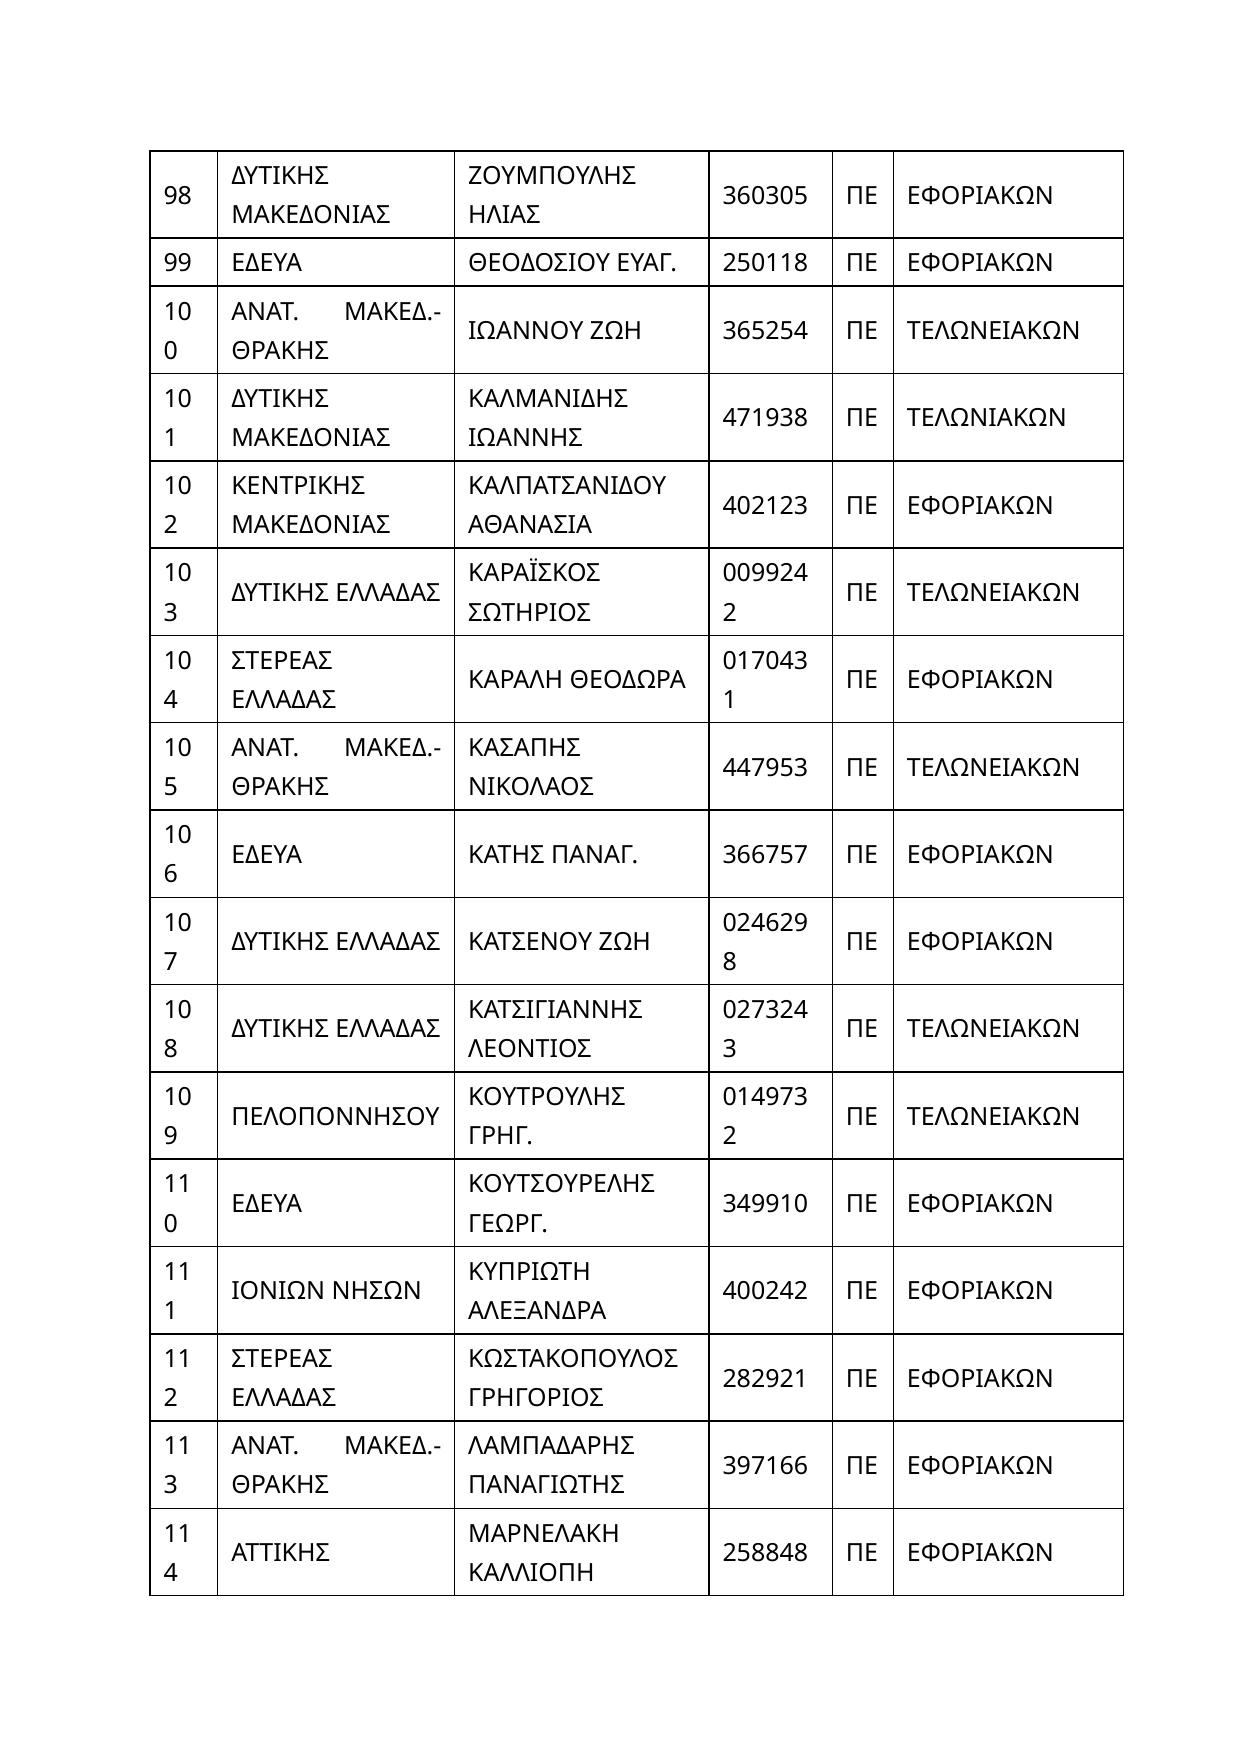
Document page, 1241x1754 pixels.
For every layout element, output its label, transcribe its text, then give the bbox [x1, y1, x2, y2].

table_cell ΠΕ [833, 898, 893, 984]
table_cell ΚΑΛΜΑΝΙΔΗΣ ΙΩΑΝΝΗΣ [455, 374, 708, 460]
table_cell 402123 [710, 462, 832, 547]
table_cell ΚΩΣΤΑΚΟΠΟΥΛΟΣ ΓΡΗΓΟΡΙΟΣ [455, 1335, 708, 1420]
table_cell 107 [151, 898, 217, 984]
table_cell ΠΕΛΟΠΟΝΝΗΣΟΥ [218, 1073, 454, 1158]
table_cell 110 [151, 1160, 217, 1246]
table_cell ΤΕΛΩΝΕΙΑΚΩΝ [894, 985, 1123, 1071]
table_cell ΠΕ [833, 374, 893, 460]
table_cell 349910 [710, 1160, 832, 1246]
table_cell 400242 [710, 1247, 832, 1333]
table_cell ΘΕΟΔΟΣΙΟΥ ΕΥΑΓ. [455, 239, 708, 285]
table_cell 250118 [710, 239, 832, 285]
table_cell ΚΥΠΡΙΩΤΗ ΑΛΕΞΑΝΔΡΑ [455, 1247, 708, 1333]
table_cell ΠΕ [833, 811, 893, 896]
table_cell ΕΔΕΥΑ [218, 1160, 454, 1246]
table_cell ΤΕΛΩΝΙΑΚΩΝ [894, 374, 1123, 460]
table_cell ΚΑΡΑΛΗ ΘΕΟΔΩΡΑ [455, 636, 708, 722]
table_cell ΚΟΥΤΣΟΥΡΕΛΗΣ ΓΕΩΡΓ. [455, 1160, 708, 1246]
table_cell ΕΔΕΥΑ [218, 239, 454, 285]
table_cell ΠΕ [833, 152, 893, 237]
table_cell 101 [151, 374, 217, 460]
table_cell 114 [151, 1509, 217, 1595]
table_cell 113 [151, 1422, 217, 1507]
table_cell ΚΑΣΑΠΗΣ ΝΙΚΟΛΑΟΣ [455, 723, 708, 809]
table_cell ΕΦΟΡΙΑΚΩΝ [894, 636, 1123, 722]
table_cell 106 [151, 811, 217, 896]
table_cell ΕΦΟΡΙΑΚΩΝ [894, 462, 1123, 547]
table_cell 98 [151, 152, 217, 237]
table_cell ΚΑΡΑΪΣΚΟΣ ΣΩΤΗΡΙΟΣ [455, 549, 708, 634]
table_cell 109 [151, 1073, 217, 1158]
table_cell ΕΔΕΥΑ [218, 811, 454, 896]
table_cell ΕΦΟΡΙΑΚΩΝ [894, 811, 1123, 896]
table_cell ΚΑΤΣΙΓΙΑΝΝΗΣ ΛΕΟΝΤΙΟΣ [455, 985, 708, 1071]
table_cell ΕΦΟΡΙΑΚΩΝ [894, 152, 1123, 237]
table_cell ΙΩΑΝΝΟΥ ΖΩΗ [455, 287, 708, 373]
table_cell ΑΝΑΤ. ΜΑΚΕΔ.-ΘΡΑΚΗΣ [218, 287, 454, 373]
table_cell ΔΥΤΙΚΗΣ ΜΑΚΕΔΟΝΙΑΣ [218, 152, 454, 237]
table_cell ΚΕΝΤΡΙΚΗΣ ΜΑΚΕΔΟΝΙΑΣ [218, 462, 454, 547]
table_cell ΣΤΕΡΕΑΣ ΕΛΛΑΔΑΣ [218, 1335, 454, 1420]
table_cell ΤΕΛΩΝΕΙΑΚΩΝ [894, 287, 1123, 373]
table_cell ΜΑΡΝΕΛΑΚΗ ΚΑΛΛΙΟΠΗ [455, 1509, 708, 1595]
table_cell ΤΕΛΩΝΕΙΑΚΩΝ [894, 549, 1123, 634]
table_cell ΕΦΟΡΙΑΚΩΝ [894, 1422, 1123, 1507]
table_cell ΚΑΤΗΣ ΠΑΝΑΓ. [455, 811, 708, 896]
table_cell ΠΕ [833, 1335, 893, 1420]
table_cell 99 [151, 239, 217, 285]
table_cell 104 [151, 636, 217, 722]
table_cell ΠΕ [833, 1073, 893, 1158]
table_cell ΕΦΟΡΙΑΚΩΝ [894, 1509, 1123, 1595]
table_cell 105 [151, 723, 217, 809]
table_cell ΙΟΝΙΩΝ ΝΗΣΩΝ [218, 1247, 454, 1333]
table_cell ΠΕ [833, 1422, 893, 1507]
table_cell 0273243 [710, 985, 832, 1071]
table_cell ΤΕΛΩΝΕΙΑΚΩΝ [894, 1073, 1123, 1158]
table_cell ΠΕ [833, 723, 893, 809]
table_cell ΠΕ [833, 1509, 893, 1595]
table_cell ΠΕ [833, 549, 893, 634]
table_cell 0149732 [710, 1073, 832, 1158]
table_cell 397166 [710, 1422, 832, 1507]
table_cell 108 [151, 985, 217, 1071]
table_cell ΑΝΑΤ. ΜΑΚΕΔ.-ΘΡΑΚΗΣ [218, 1422, 454, 1507]
table_cell ΕΦΟΡΙΑΚΩΝ [894, 239, 1123, 285]
table_cell ΖΟΥΜΠΟΥΛΗΣ ΗΛΙΑΣ [455, 152, 708, 237]
table_cell 258848 [710, 1509, 832, 1595]
table_cell ΚΑΛΠΑΤΣΑΝΙΔΟΥ ΑΘΑΝΑΣΙΑ [455, 462, 708, 547]
table_cell ΛΑΜΠΑΔΑΡΗΣ ΠΑΝΑΓΙΩΤΗΣ [455, 1422, 708, 1507]
table_cell ΑΤΤΙΚΗΣ [218, 1509, 454, 1595]
table_cell ΑΝΑΤ. ΜΑΚΕΔ.-ΘΡΑΚΗΣ [218, 723, 454, 809]
table_cell ΔΥΤΙΚΗΣ ΜΑΚΕΔΟΝΙΑΣ [218, 374, 454, 460]
table_cell 360305 [710, 152, 832, 237]
table_cell ΕΦΟΡΙΑΚΩΝ [894, 1247, 1123, 1333]
table_cell 471938 [710, 374, 832, 460]
table_cell ΠΕ [833, 1160, 893, 1246]
table_cell 366757 [710, 811, 832, 896]
table_cell ΠΕ [833, 287, 893, 373]
table_cell 0246298 [710, 898, 832, 984]
table_cell ΠΕ [833, 636, 893, 722]
table_cell ΕΦΟΡΙΑΚΩΝ [894, 1335, 1123, 1420]
table_cell ΠΕ [833, 239, 893, 285]
table_cell ΔΥΤΙΚΗΣ ΕΛΛΑΔΑΣ [218, 985, 454, 1071]
table_cell 103 [151, 549, 217, 634]
table_cell 0099242 [710, 549, 832, 634]
table_cell ΠΕ [833, 1247, 893, 1333]
table_cell ΕΦΟΡΙΑΚΩΝ [894, 1160, 1123, 1246]
table_cell ΚΟΥΤΡΟΥΛΗΣ ΓΡΗΓ. [455, 1073, 708, 1158]
table_cell 365254 [710, 287, 832, 373]
table_cell 112 [151, 1335, 217, 1420]
table_cell 102 [151, 462, 217, 547]
table_cell ΔΥΤΙΚΗΣ ΕΛΛΑΔΑΣ [218, 898, 454, 984]
table_cell ΣΤΕΡΕΑΣ ΕΛΛΑΔΑΣ [218, 636, 454, 722]
table_cell 447953 [710, 723, 832, 809]
table_cell ΠΕ [833, 985, 893, 1071]
table_cell 282921 [710, 1335, 832, 1420]
table_cell ΕΦΟΡΙΑΚΩΝ [894, 898, 1123, 984]
table_cell ΤΕΛΩΝΕΙΑΚΩΝ [894, 723, 1123, 809]
table_cell 111 [151, 1247, 217, 1333]
table_cell ΚΑΤΣΕΝΟΥ ΖΩΗ [455, 898, 708, 984]
table_cell ΠΕ [833, 462, 893, 547]
table_cell 0170431 [710, 636, 832, 722]
table_cell ΔΥΤΙΚΗΣ ΕΛΛΑΔΑΣ [218, 549, 454, 634]
table_cell 100 [151, 287, 217, 373]
